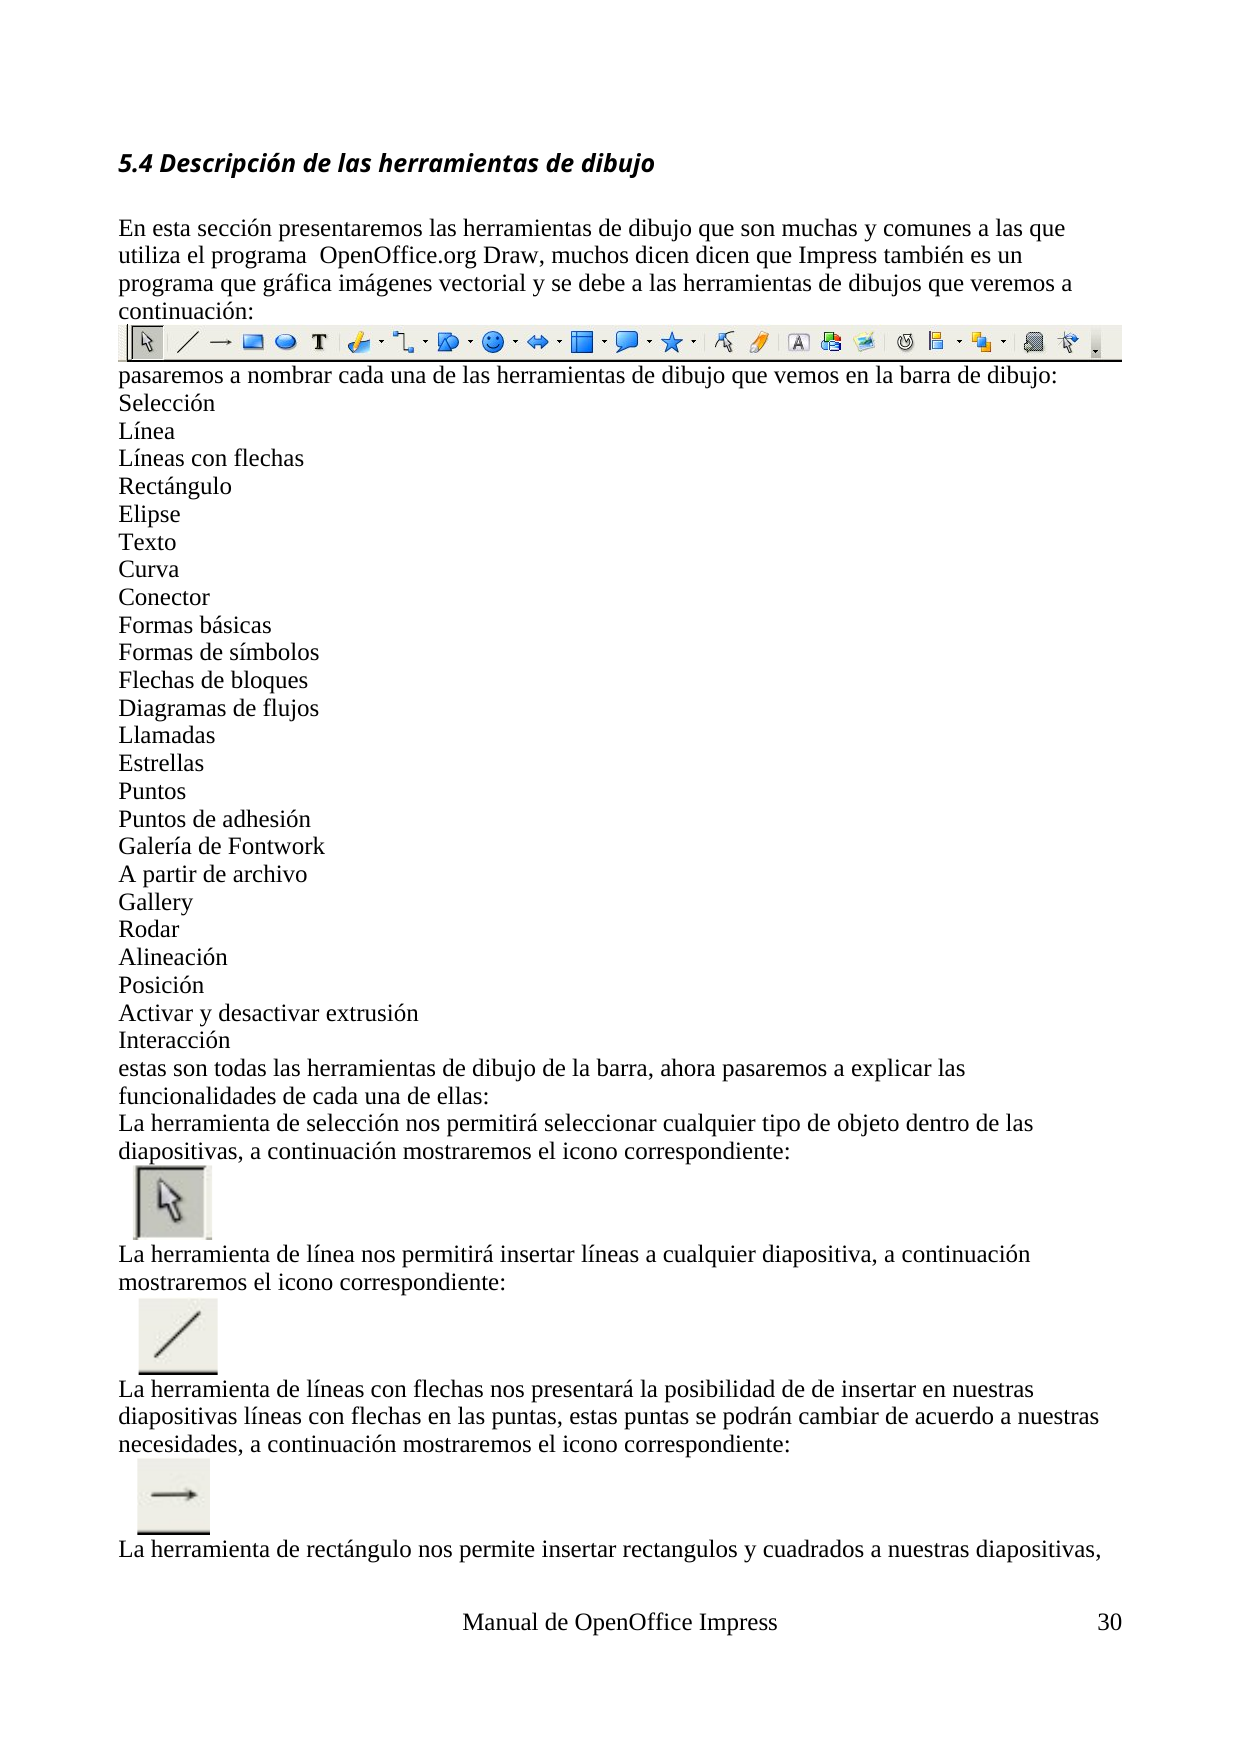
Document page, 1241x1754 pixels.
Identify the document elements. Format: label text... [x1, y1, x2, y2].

text Rectángulo [118, 472, 1122, 500]
text Línea [118, 417, 1122, 444]
text Llamadas [118, 722, 1122, 749]
text Activar y desactivar extrusión [118, 999, 1122, 1026]
picture [137, 1457, 210, 1535]
text Texto [118, 528, 1122, 555]
text Galería de Fontwork [118, 832, 1122, 860]
text 5.4 Descripción de las herramientas de dibujo [118, 146, 1122, 180]
text Formas básicas [118, 611, 1122, 638]
text Puntos de adhesión [118, 805, 1122, 832]
text La herramienta de selección nos permitirá seleccionar cualquier tipo de objeto dentro de las diapositivas, a continuación mostraremos el icono correspondiente: [118, 1109, 1122, 1165]
text Flechas de bloques [118, 666, 1122, 694]
text Gallery [118, 888, 1122, 916]
text Curva [118, 555, 1122, 583]
text Diagramas de flujos [118, 694, 1122, 722]
text Posición [118, 971, 1122, 999]
text Alineación [118, 943, 1122, 971]
text Líneas con flechas [118, 444, 1122, 472]
text Rodar [118, 916, 1122, 943]
text Conector [118, 583, 1122, 611]
text Formas de símbolos [118, 638, 1122, 666]
picture [132, 1165, 213, 1240]
text A partir de archivo [118, 860, 1122, 888]
text Interacción [118, 1026, 1122, 1054]
text La herramienta de línea nos permitirá insertar líneas a cualquier diapositiva, a continuación mostraremos el icono correspondiente: [118, 1165, 1122, 1295]
text estas son todas las herramientas de dibujo de la barra, ahora pasaremos a explicar las funcionalidades de cada una de ellas: [118, 1054, 1122, 1109]
picture [138, 1297, 218, 1375]
text La herramienta de rectángulo nos permite insertar rectangulos y cuadrados a nuestras diapositivas, [118, 1458, 1122, 1563]
text En esta sección presentaremos las herramientas de dibujo que son muchas y comunes a las que utiliza el programa OpenOffice.org Draw, muchos dicen dicen que Impress también es un programa que gráfica imágenes vectorial y se debe a las herramientas de dibujos que veremos a continuación: [118, 214, 1122, 324]
text pasaremos a nombrar cada una de las herramientas de dibujo que vemos en la barra de dibujo: [118, 362, 1122, 389]
text Estrellas [118, 749, 1122, 777]
text Selección [118, 389, 1122, 417]
text Elipse [118, 500, 1122, 528]
text La herramienta de líneas con flechas nos presentará la posibilidad de de insertar en nuestras diapositivas líneas con flechas en las puntas, estas puntas se podrán cambiar de acuerdo a nuestras necesidades, a continuación mostraremos el icono correspondiente: [118, 1295, 1122, 1458]
picture [118, 324, 1122, 362]
text Puntos [118, 777, 1122, 805]
